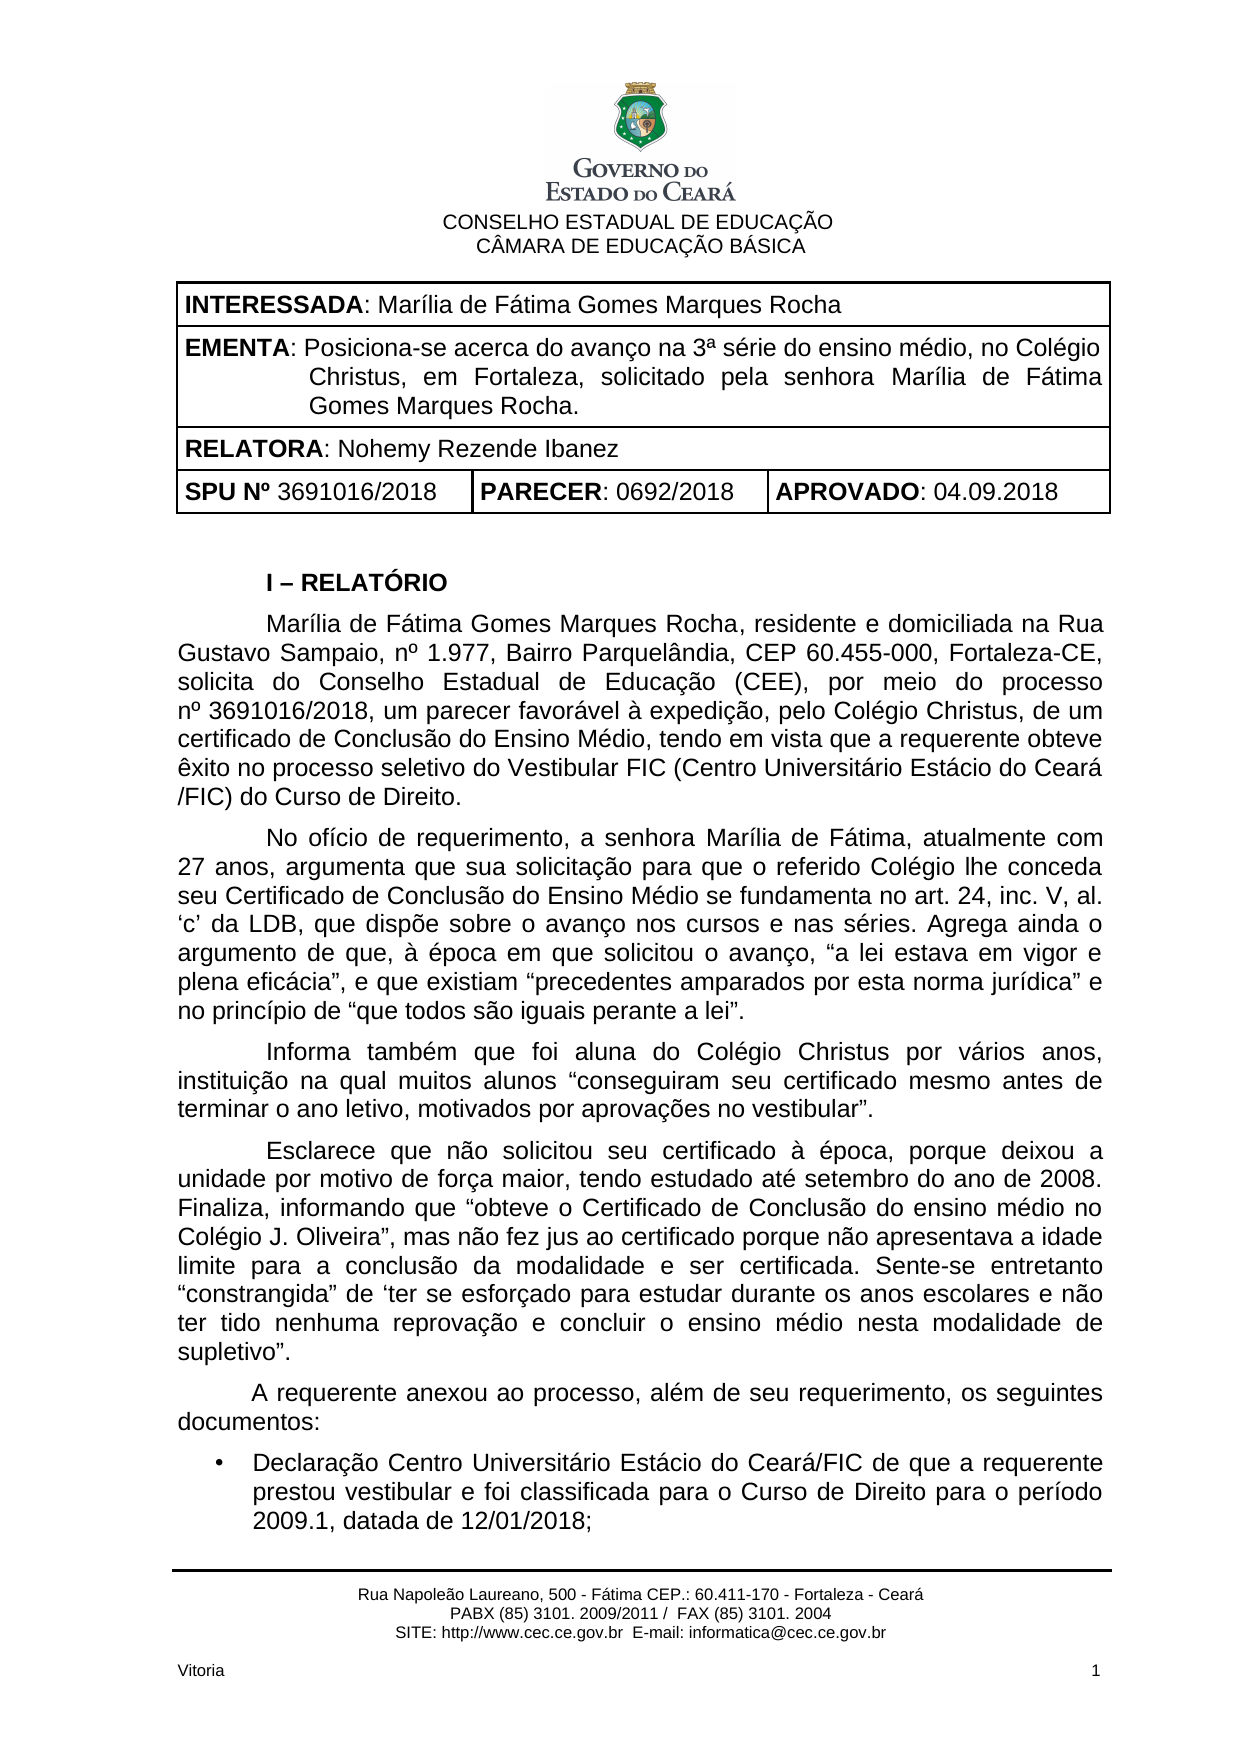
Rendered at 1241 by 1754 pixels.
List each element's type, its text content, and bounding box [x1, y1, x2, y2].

text Informa também que foi aluna do Colégio Christus por vários anos, instituição na qual muitos alunos “conseguiram seu certificado mesmo antes de terminar o ano letivo, motivados por aprovações no vestibular”. [177, 1037, 1104, 1123]
picture [545, 82, 736, 201]
text Esclarece que não solicitou seu certificado à época, porque deixou a unidade por motivo de força maior, tendo estudado até setembro do ano de 2008. Finaliza, informando que “obteve o Certificado de Conclusão do ensino médio no Colégio J. Oliveira”, mas não fez jus ao certificado porque não apresentava a idade limite para a conclusão da modalidade e ser certificada. Sente-se entretanto “constrangida” de ‘ter se esforçado para estudar durante os anos escolares e não ter tido nenhuma reprovação e concluir o ensino médio nesta modalidade de supletivo”. [177, 1136, 1104, 1366]
table_cell PARECER: 0692/2018 [474, 471, 767, 512]
text A requerente anexou ao processo, além de seu requerimento, os seguintes documentos: [177, 1378, 1104, 1436]
subtitle I – RELATÓRIO [177, 568, 1116, 597]
text Marília de Fátima Gomes Marques Rocha, residente e domiciliada na Rua Gustavo Sampaio, nº 1.977, Bairro Parquelândia, CEP 60.455-000, Fortaleza-CE, solicita do Conselho Estadual de Educação (CEE), por meio do processo nº 3691016/2018, um parecer favorável à expedição, pelo Colégio Christus, de um certificado de Conclusão do Ensino Médio, tendo em vista que a requerente obteve êxito no processo seletivo do Vestibular FIC (Centro Universitário Estácio do Ceará /FIC) do Curso de Direito. [177, 609, 1104, 811]
table_cell SPU Nº 3691016/2018 [178, 471, 471, 512]
text No ofício de requerimento, a senhora Marília de Fátima, atualmente com 27 anos, argumenta que sua solicitação para que o referido Colégio lhe conceda seu Certificado de Conclusão do Ensino Médio se fundamenta no art. 24, inc. V, al. ‘c’ da LDB, que dispõe sobre o avanço nos cursos e nas séries. Agrega ainda o argumento de que, à época em que solicitou o avanço, “a lei estava em vigor e plena eficácia”, e que existiam “precedentes amparados por esta norma jurídica” e no princípio de “que todos são iguais perante a lei”. [177, 823, 1104, 1024]
list Declaração Centro Universitário Estácio do Ceará/FIC de que a requerente prestou vestibular e foi classificada para o Curso de Direito para o período 2009.1, datada de 12/01/2018; [215, 1448, 1104, 1534]
table_cell RELATORA: Nohemy Rezende Ibanez [178, 428, 1109, 469]
table_cell EMENTA: Posiciona-se acerca do avanço na 3ª série do ensino médio, no Colégio Christus, em Fortaleza, solicitado pela senhora Marília de Fátima Gomes Marques Rocha. [178, 327, 1109, 426]
table_header INTERESSADA: Marília de Fátima Gomes Marques Rocha [178, 284, 1109, 325]
table_cell APROVADO: 04.09.2018 [769, 471, 1109, 512]
